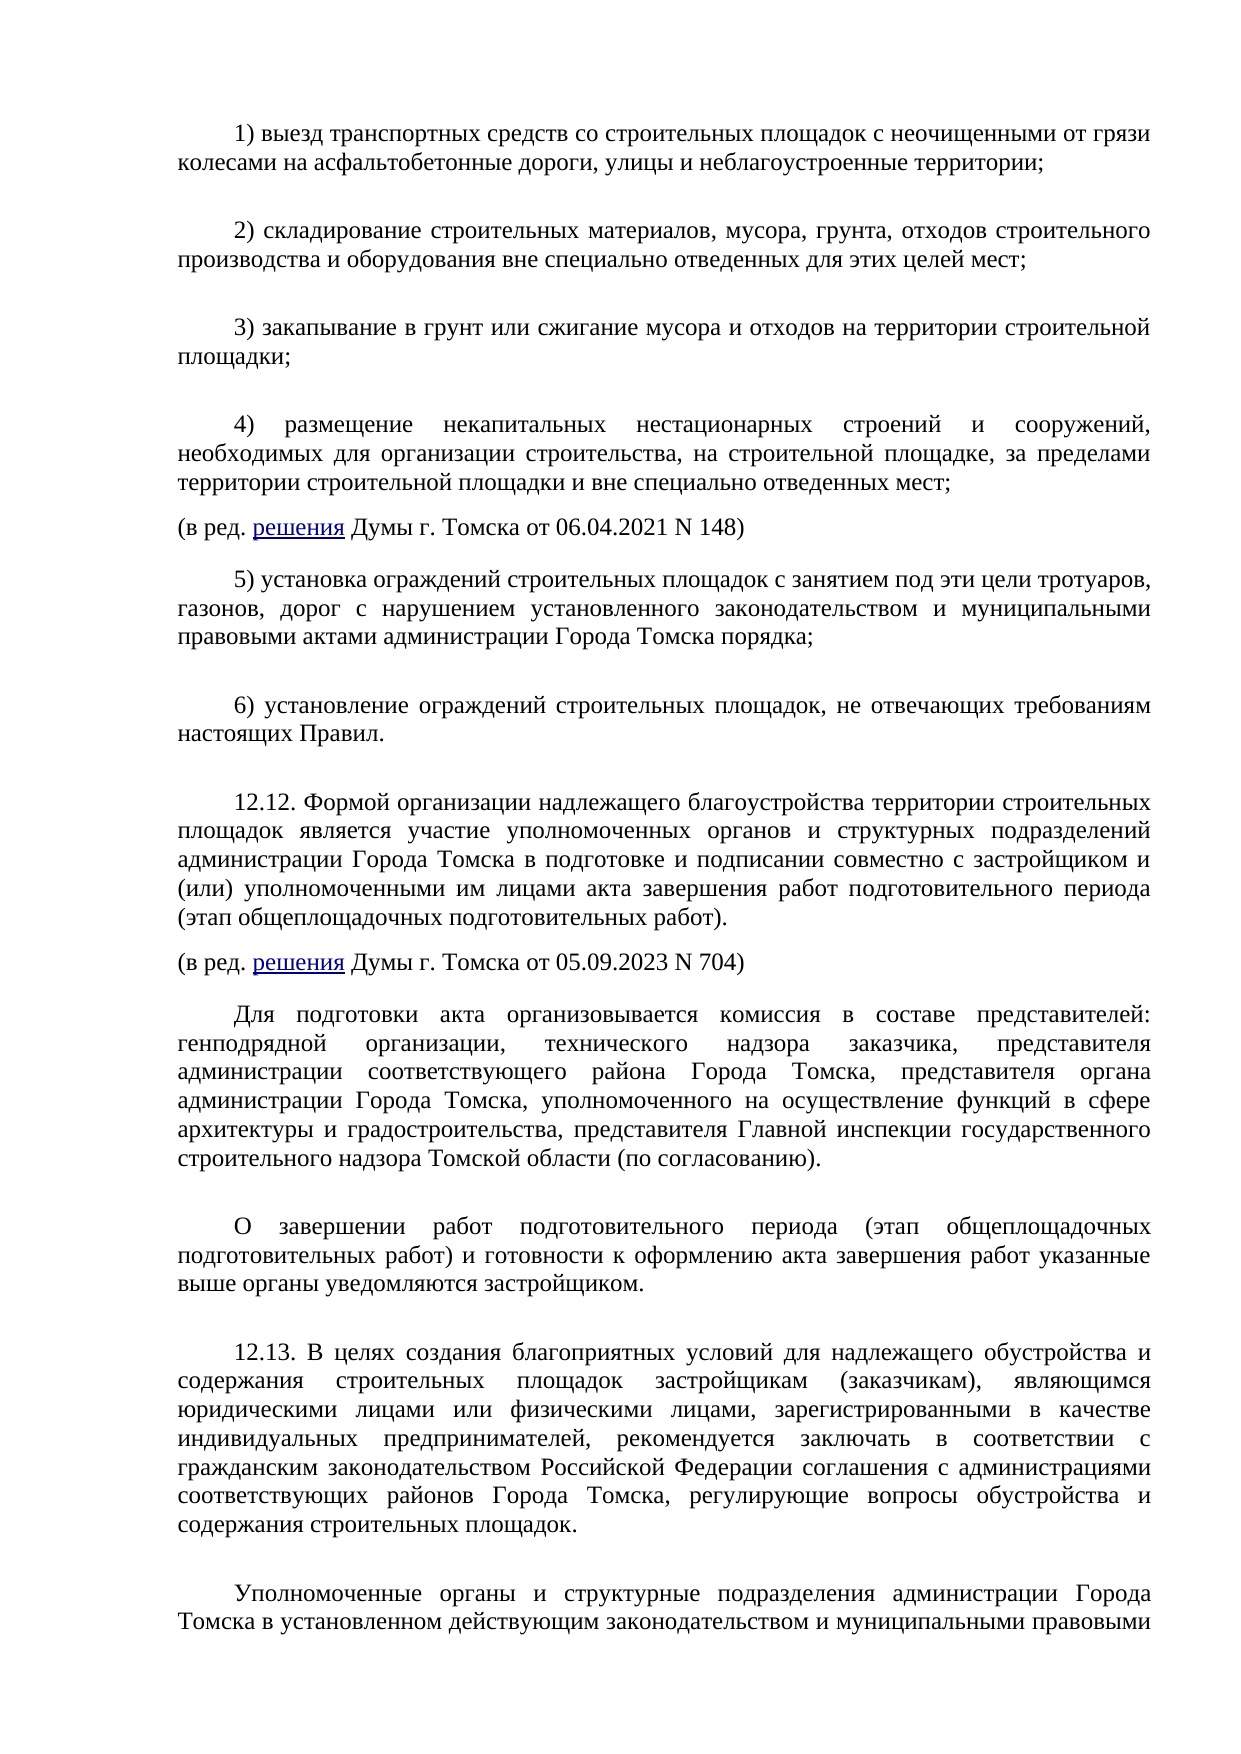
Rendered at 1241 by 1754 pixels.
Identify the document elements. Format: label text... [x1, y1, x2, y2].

text 12.12. Формой организации надлежащего благоустройства территории строительных площадок является участие уполномоченных органов и структурных подразделений администрации Города Томска в подготовке и подписании совместно с застройщиком и (или) уполномоченными им лицами акта завершения работ подготовительного периода (этап общеплощадочных подготовительных работ). [177, 787, 1152, 931]
text 3) закапывание в грунт или сжигание мусора и отходов на территории строительной площадки; [177, 312, 1152, 370]
text Для подготовки акта организовывается комиссия в составе представителей: генподрядной организации, технического надзора заказчика, представителя администрации соответствующего района Города Томска, представителя органа администрации Города Томска, уполномоченного на осуществление функций в сфере архитектуры и градостроительства, представителя Главной инспекции государственного строительного надзора Томской области (по согласованию). [177, 999, 1152, 1171]
text 5) установка ограждений строительных площадок с занятием под эти цели тротуаров, газонов, дорог с нарушением установленного законодательством и муниципальными правовыми актами администрации Города Томска порядка; [177, 564, 1152, 650]
text 4) размещение некапитальных нестационарных строений и сооружений, необходимых для организации строительства, на строительной площадке, за пределами территории строительной площадки и вне специально отведенных мест; [177, 409, 1152, 496]
text 12.13. В целях создания благоприятных условий для надлежащего обустройства и содержания строительных площадок застройщикам (заказчикам), являющимся юридическими лицами или физическими лицами, зарегистрированными в качестве индивидуальных предпринимателей, рекомендуется заключать в соответствии с гражданским законодательством Российской Федерации соглашения с администрациями соответствующих районов Города Томска, регулирующие вопросы обустройства и содержания строительных площадок. [177, 1337, 1152, 1538]
text О завершении работ подготовительного периода (этап общеплощадочных подготовительных работ) и готовности к оформлению акта завершения работ указанные выше органы уведомляются застройщиком. [177, 1211, 1152, 1297]
text (в ред. решения Думы г. Томска от 06.04.2021 N 148) [177, 512, 1152, 541]
text Уполномоченные органы и структурные подразделения администрации Города Томска в установленном действующим законодательством и муниципальными правовыми [177, 1578, 1152, 1635]
text 1) выезд транспортных средств со строительных площадок с неочищенными от грязи колесами на асфальтобетонные дороги, улицы и неблагоустроенные территории; [177, 118, 1152, 176]
text (в ред. решения Думы г. Томска от 05.09.2023 N 704) [177, 947, 1152, 976]
text 6) установление ограждений строительных площадок, не отвечающих требованиям настоящих Правил. [177, 690, 1152, 747]
text 2) складирование строительных материалов, мусора, грунта, отходов строительного производства и оборудования вне специально отведенных для этих целей мест; [177, 215, 1152, 273]
